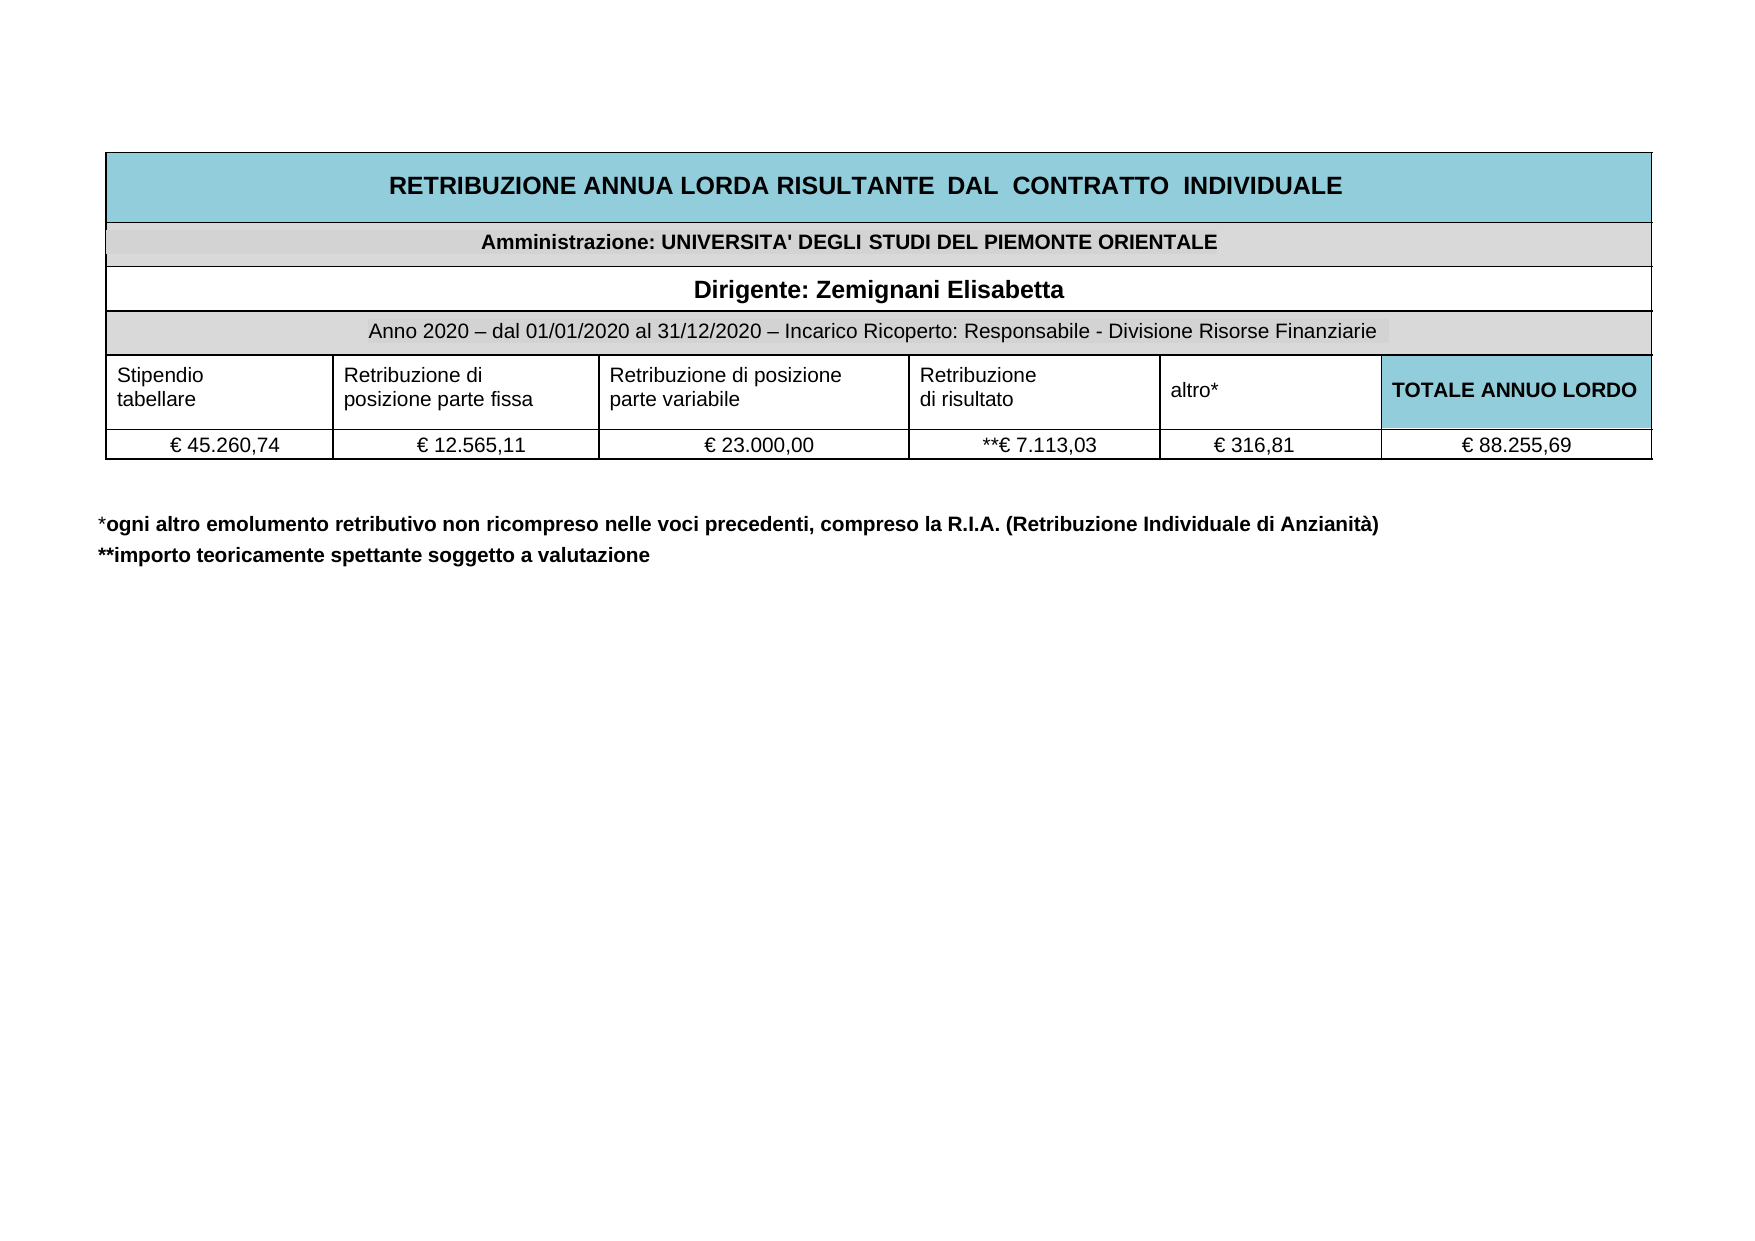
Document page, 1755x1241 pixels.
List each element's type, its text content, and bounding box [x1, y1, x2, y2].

table_cell € 88.255,69 [1382, 430, 1651, 458]
table_cell € 12.565,11 [334, 430, 598, 458]
table_cell € 23.000,00 [600, 430, 908, 458]
table_cell Anno 2020 – dal 01/01/2020 al 31/12/2020 – Incarico Ricoperto: Responsabile - Divisione Risorse Finanziarie [107, 312, 1651, 354]
table_cell altro* [1161, 356, 1381, 428]
text **importo teoricamente spettante soggetto a valutazione [98, 543, 1650, 567]
table_cell Retribuzione di risultato [910, 356, 1159, 428]
table_cell Stipendio tabellare [107, 356, 332, 428]
table_cell Amministrazione: UNIVERSITA' DEGLI STUDI DEL PIEMONTE ORIENTALE [107, 223, 1651, 266]
table_cell Retribuzione di posizione parte variabile [600, 356, 908, 428]
table_header RETRIBUZIONE ANNUA LORDA RISULTANTE DAL CONTRATTO INDIVIDUALE [107, 153, 1651, 222]
table_cell Retribuzione di posizione parte fissa [334, 356, 598, 428]
subtitle *ogni altro emolumento retributivo non ricompreso nelle voci precedenti, compreso la R.I.A. (Retribuzione Individuale di Anzianità) [98, 511, 1650, 535]
table_cell € 45.260,74 [107, 430, 332, 458]
table_cell € 316,81 [1161, 430, 1381, 458]
table_cell **€ 7.113,03 [910, 430, 1159, 458]
table_cell Dirigente: Zemignani Elisabetta [107, 267, 1651, 310]
table_cell TOTALE ANNUO LORDO [1382, 356, 1651, 428]
